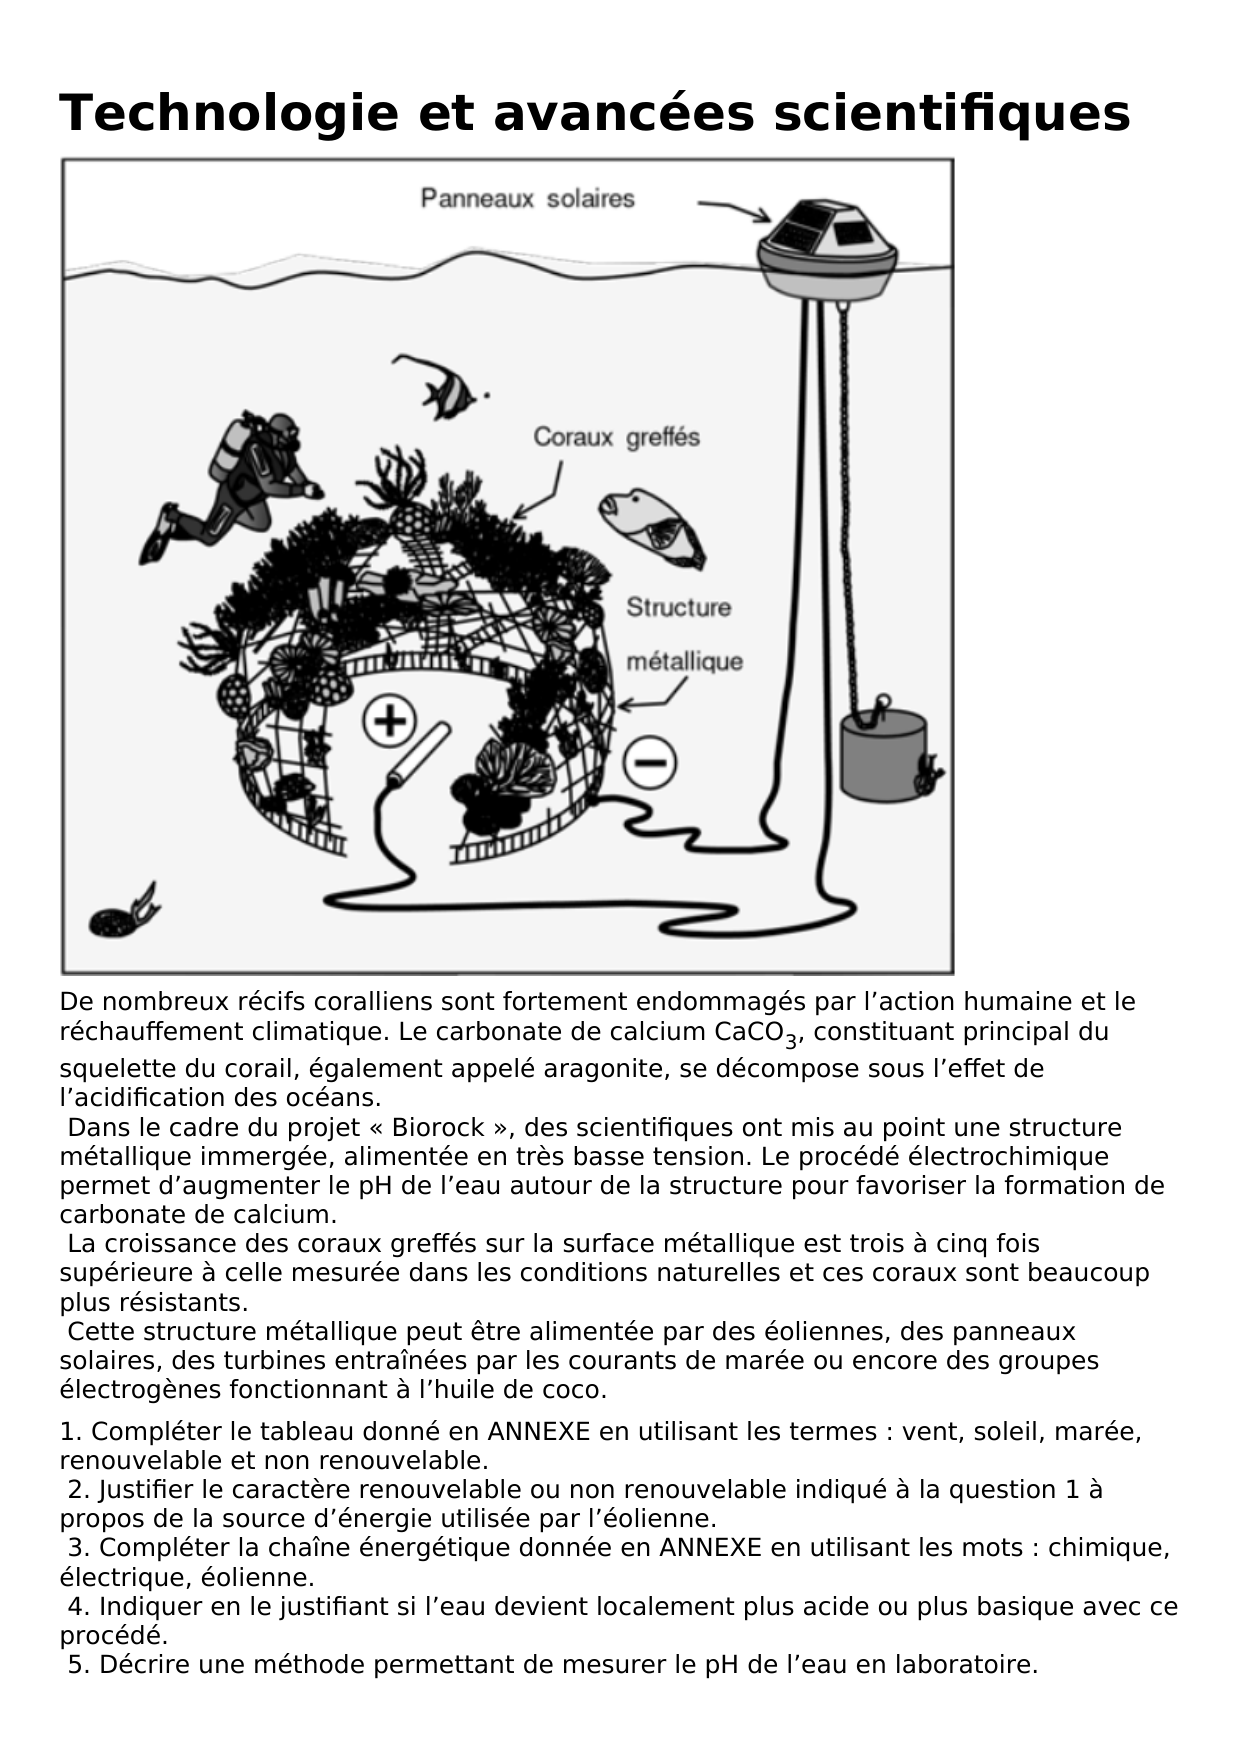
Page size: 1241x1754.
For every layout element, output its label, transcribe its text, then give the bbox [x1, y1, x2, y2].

subtitle Technologie et avancées scientifiques [59, 84, 1181, 142]
text De nombreux récifs coralliens sont fortement endommagés par l’action humaine et le réchauffement climatique. Le carbonate de calcium CaCO3, constituant principal du squelette du corail, également appelé aragonite, se décompose sous l’effet de l’acidification des océans. Dans le cadre du projet « Biorock », des scientifiques ont mis au point une structure métallique immergée, alimentée en très basse tension. Le procédé électrochimique permet d’augmenter le pH de l’eau autour de la structure pour favoriser la formation de carbonate de calcium. La croissance des coraux greffés sur la surface métallique est trois à cinq fois supérieure à celle mesurée dans les conditions naturelles et ces coraux sont beaucoup plus résistants. Cette structure métallique peut être alimentée par des éoliennes, des panneaux solaires, des turbines entraînées par les courants de marée ou encore des groupes électrogènes fonctionnant à l’huile de coco. [59, 988, 1181, 1404]
text 1. Compléter le tableau donné en ANNEXE en utilisant les termes : vent, soleil, marée, renouvelable et non renouvelable. 2. Justifier le caractère renouvelable ou non renouvelable indiqué à la question 1 à propos de la source d’énergie utilisée par l’éolienne. 3. Compléter la chaîne énergétique donnée en ANNEXE en utilisant les mots : chimique, électrique, éolienne. 4. Indiquer en le justifiant si l’eau devient localement plus acide ou plus basique avec ce procédé. 5. Décrire une méthode permettant de mesurer le pH de l’eau en laboratoire. [59, 1417, 1181, 1679]
picture [59, 154, 958, 976]
